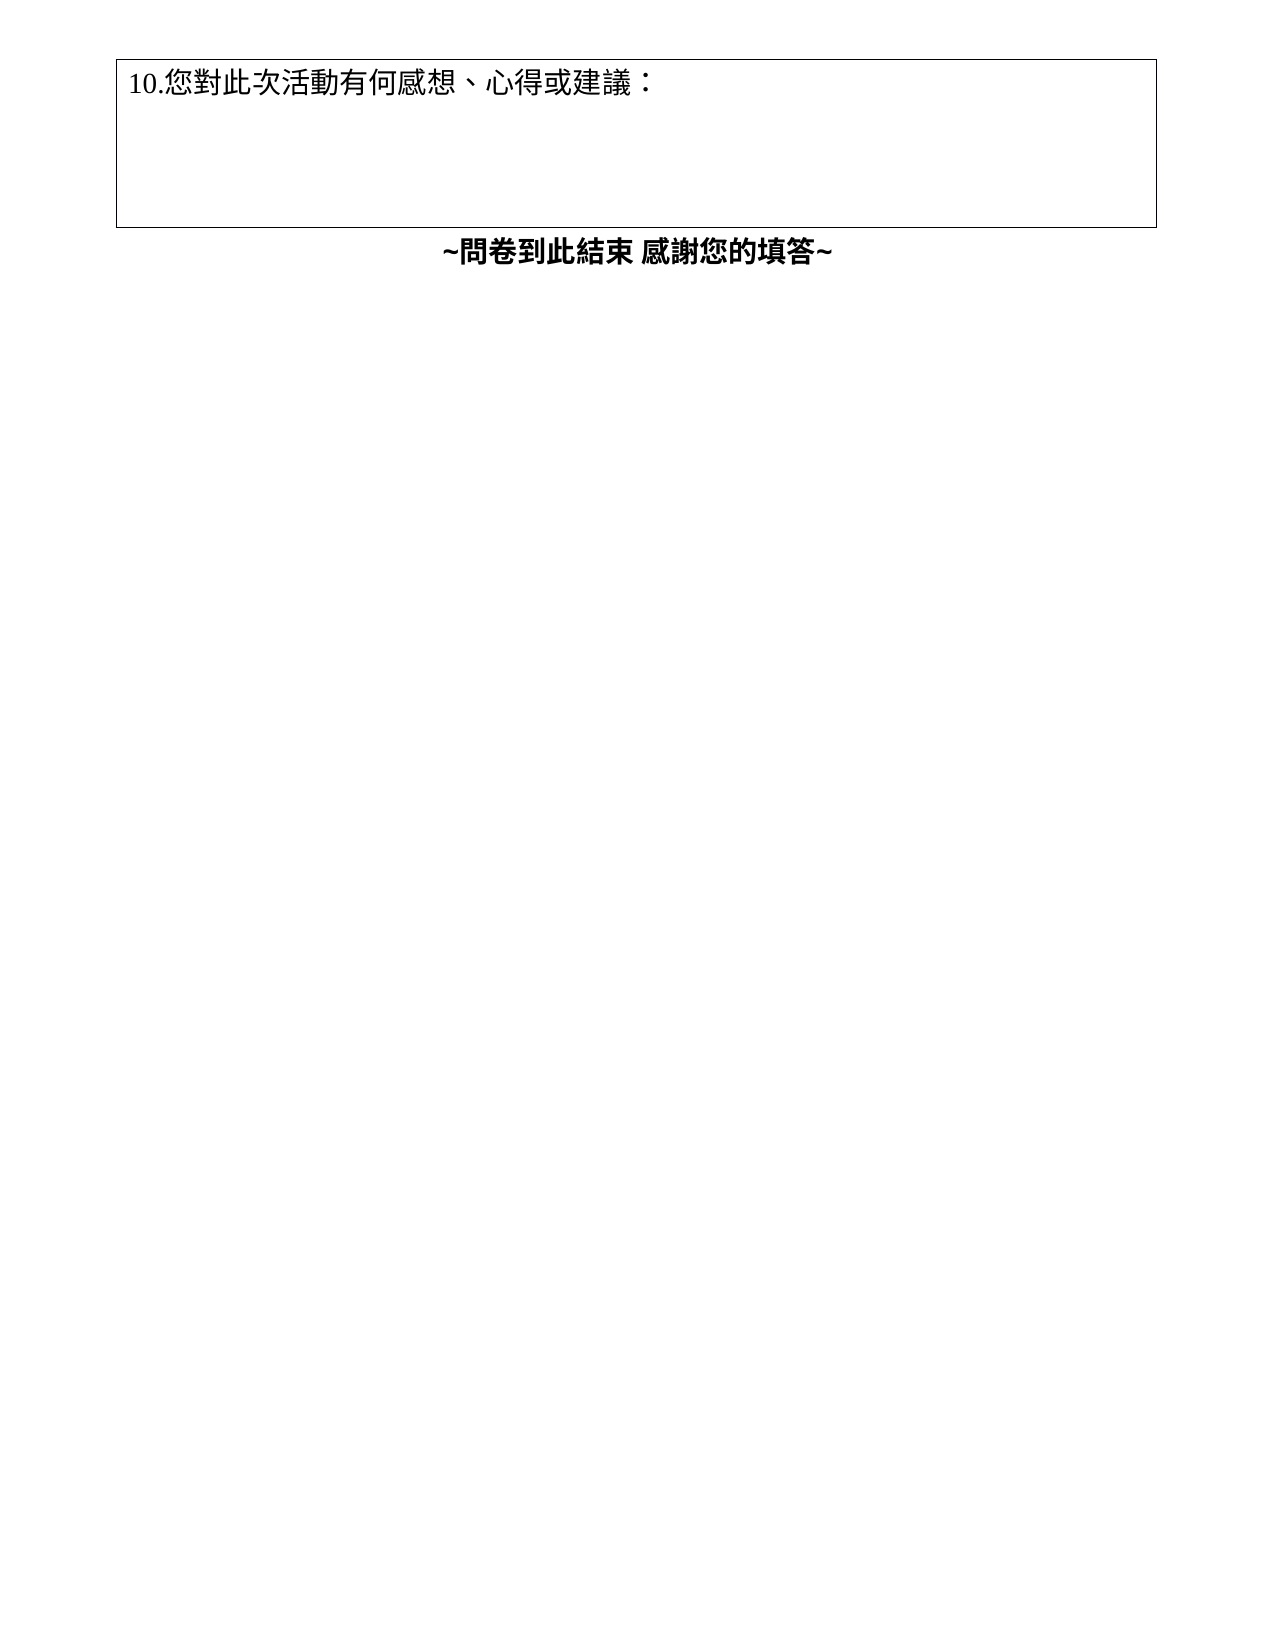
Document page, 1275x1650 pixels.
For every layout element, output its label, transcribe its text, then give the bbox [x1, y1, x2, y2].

text ~問卷到此結束 感謝您的填答~ [112, 228, 1163, 271]
table_cell 10.您對此次活動有何感想、心得或建議： [117, 60, 1156, 227]
